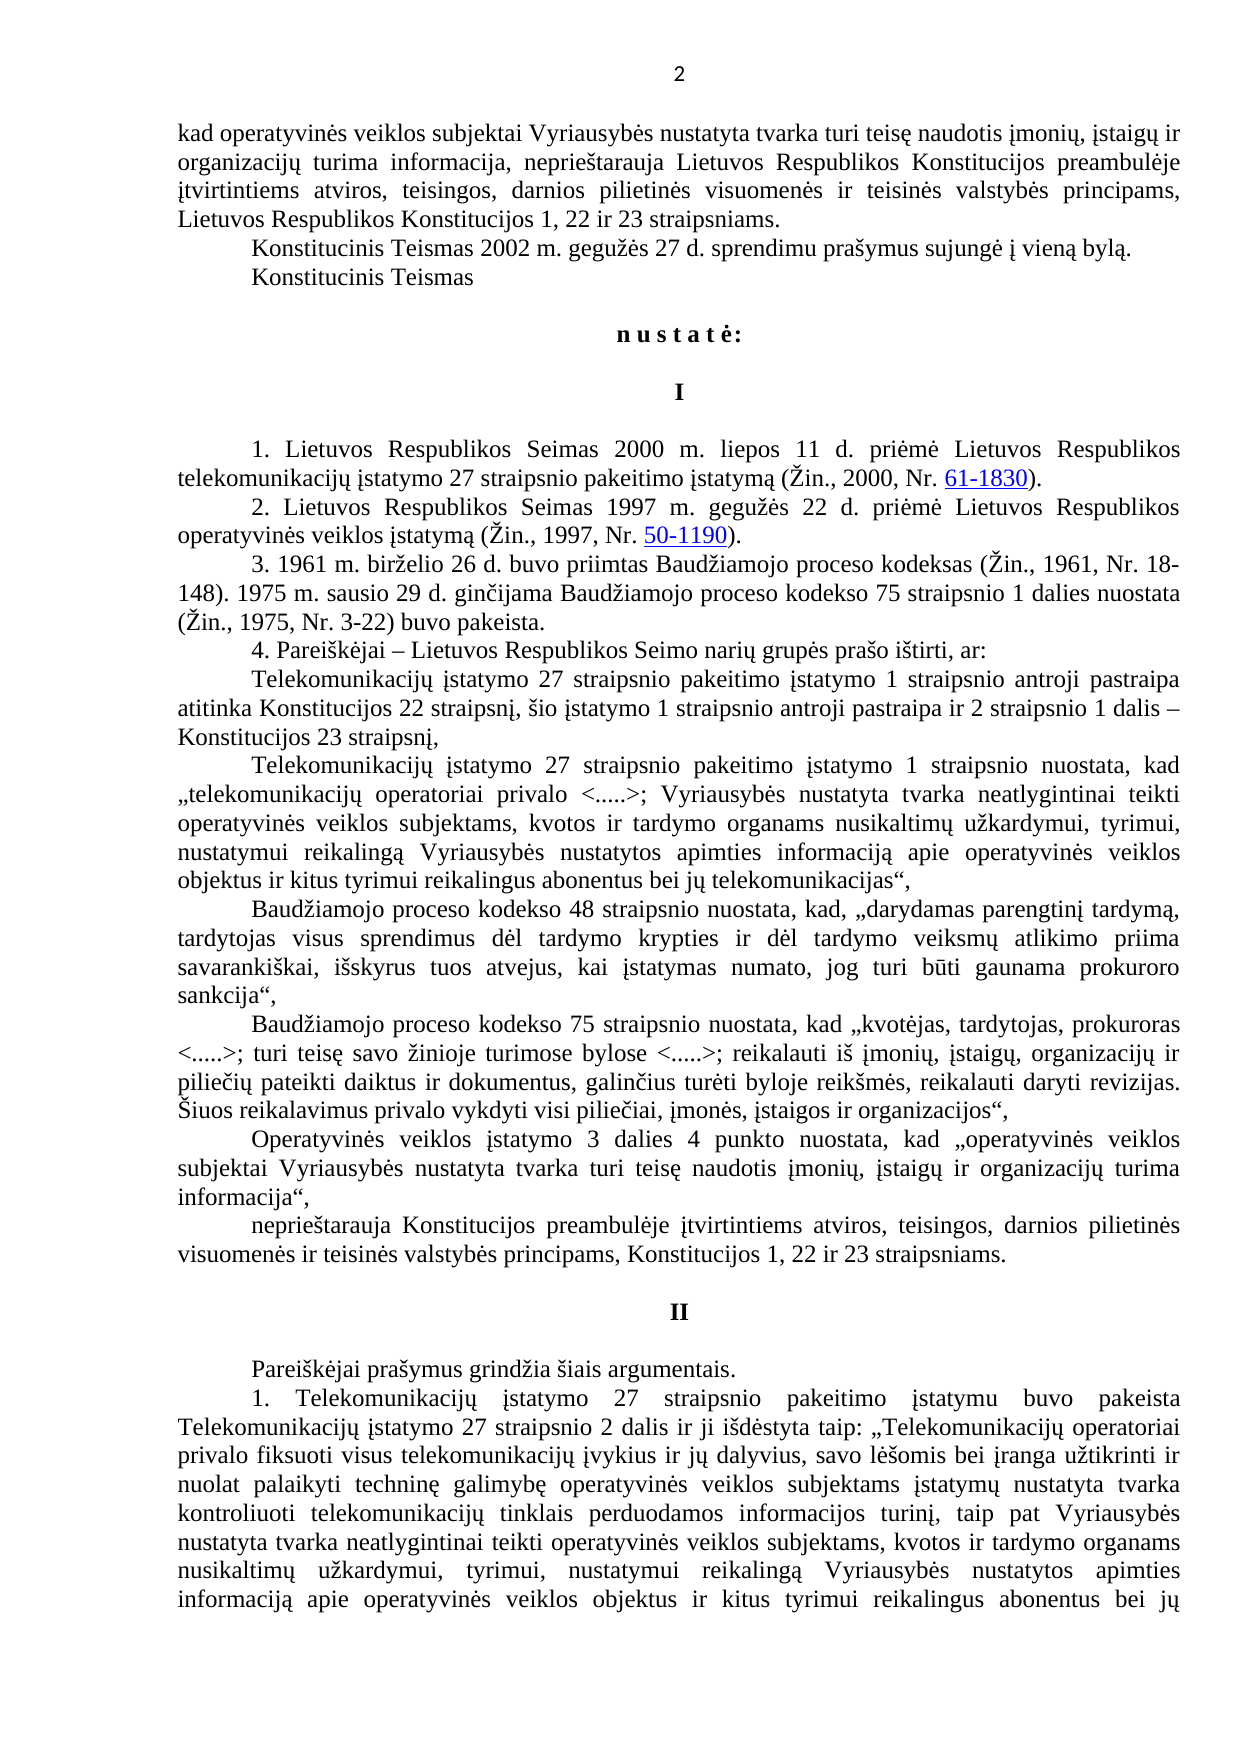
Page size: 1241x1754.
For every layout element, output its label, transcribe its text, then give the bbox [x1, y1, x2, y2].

text 1. Lietuvos Respublikos Seimas 2000 m. liepos 11 d. priėmė Lietuvos Respublikos telekomunikacijų įstatymo 27 straipsnio pakeitimo įstatymą (Žin., 2000, Nr. 61-1830). [177, 434, 1181, 492]
text Telekomunikacijų įstatymo 27 straipsnio pakeitimo įstatymo 1 straipsnio antroji pastraipa atitinka Konstitucijos 22 straipsnį, šio įstatymo 1 straipsnio antroji pastraipa ir 2 straipsnio 1 dalis – Konstitucijos 23 straipsnį, [177, 664, 1181, 751]
text nustatė: [177, 319, 1181, 348]
text 1. Telekomunikacijų įstatymo 27 straipsnio pakeitimo įstatymu buvo pakeista Telekomunikacijų įstatymo 27 straipsnio 2 dalis ir ji išdėstyta taip: „Telekomunikacijų operatoriai privalo fiksuoti visus telekomunikacijų įvykius ir jų dalyvius, savo lėšomis bei įranga užtikrinti ir nuolat palaikyti techninę galimybę operatyvinės veiklos subjektams įstatymų nustatyta tvarka kontroliuoti telekomunikacijų tinklais perduodamos informacijos turinį, taip pat Vyriausybės nustatyta tvarka neatlygintinai teikti operatyvinės veiklos subjektams, kvotos ir tardymo organams nusikaltimų užkardymui, tyrimui, nustatymui reikalingą Vyriausybės nustatytos apimties informaciją apie operatyvinės veiklos objektus ir kitus tyrimui reikalingus abonentus bei jų [177, 1383, 1181, 1613]
text Konstitucinis Teismas 2002 m. gegužės 27 d. sprendimu prašymus sujungė į vieną bylą. [177, 233, 1181, 262]
text neprieštarauja Konstitucijos preambulėje įtvirtintiems atviros, teisingos, darnios pilietinės visuomenės ir teisinės valstybės principams, Konstitucijos 1, 22 ir 23 straipsniams. [177, 1211, 1181, 1268]
text Baudžiamojo proceso kodekso 48 straipsnio nuostata, kad, „darydamas parengtinį tardymą, tardytojas visus sprendimus dėl tardymo krypties ir dėl tardymo veiksmų atlikimo priima savarankiškai, išskyrus tuos atvejus, kai įstatymas numato, jog turi būti gaunama prokuroro sankcija“, [177, 894, 1181, 1009]
text Baudžiamojo proceso kodekso 75 straipsnio nuostata, kad „kvotėjas, tardytojas, prokuroras <.....>; turi teisę savo žinioje turimose bylose <.....>; reikalauti iš įmonių, įstaigų, organizacijų ir piliečių pateikti daiktus ir dokumentus, galinčius turėti byloje reikšmės, reikalauti daryti revizijas. Šiuos reikalavimus privalo vykdyti visi piliečiai, įmonės, įstaigos ir organizacijos“, [177, 1009, 1181, 1124]
text 2. Lietuvos Respublikos Seimas 1997 m. gegužės 22 d. priėmė Lietuvos Respublikos operatyvinės veiklos įstatymą (Žin., 1997, Nr. 50-1190). [177, 492, 1181, 549]
text 4. Pareiškėjai – Lietuvos Respublikos Seimo narių grupės prašo ištirti, ar: [177, 636, 1181, 664]
text 3. 1961 m. birželio 26 d. buvo priimtas Baudžiamojo proceso kodeksas (Žin., 1961, Nr. 18-148). 1975 m. sausio 29 d. ginčijama Baudžiamojo proceso kodekso 75 straipsnio 1 dalies nuostata (Žin., 1975, Nr. 3-22) buvo pakeista. [177, 549, 1181, 636]
text Pareiškėjai prašymus grindžia šiais argumentais. [177, 1354, 1181, 1383]
text Telekomunikacijų įstatymo 27 straipsnio pakeitimo įstatymo 1 straipsnio nuostata, kad „telekomunikacijų operatoriai privalo <.....>; Vyriausybės nustatyta tvarka neatlygintinai teikti operatyvinės veiklos subjektams, kvotos ir tardymo organams nusikaltimų užkardymui, tyrimui, nustatymui reikalingą Vyriausybės nustatytos apimties informaciją apie operatyvinės veiklos objektus ir kitus tyrimui reikalingus abonentus bei jų telekomunikacijas“, [177, 751, 1181, 894]
text II [177, 1297, 1181, 1326]
text I [177, 377, 1181, 406]
text Konstitucinis Teismas [177, 262, 1181, 291]
text kad operatyvinės veiklos subjektai Vyriausybės nustatyta tvarka turi teisę naudotis įmonių, įstaigų ir organizacijų turima informacija, neprieštarauja Lietuvos Respublikos Konstitucijos preambulėje įtvirtintiems atviros, teisingos, darnios pilietinės visuomenės ir teisinės valstybės principams, Lietuvos Respublikos Konstitucijos 1, 22 ir 23 straipsniams. [177, 118, 1181, 233]
text Operatyvinės veiklos įstatymo 3 dalies 4 punkto nuostata, kad „operatyvinės veiklos subjektai Vyriausybės nustatyta tvarka turi teisę naudotis įmonių, įstaigų ir organizacijų turima informacija“, [177, 1124, 1181, 1211]
